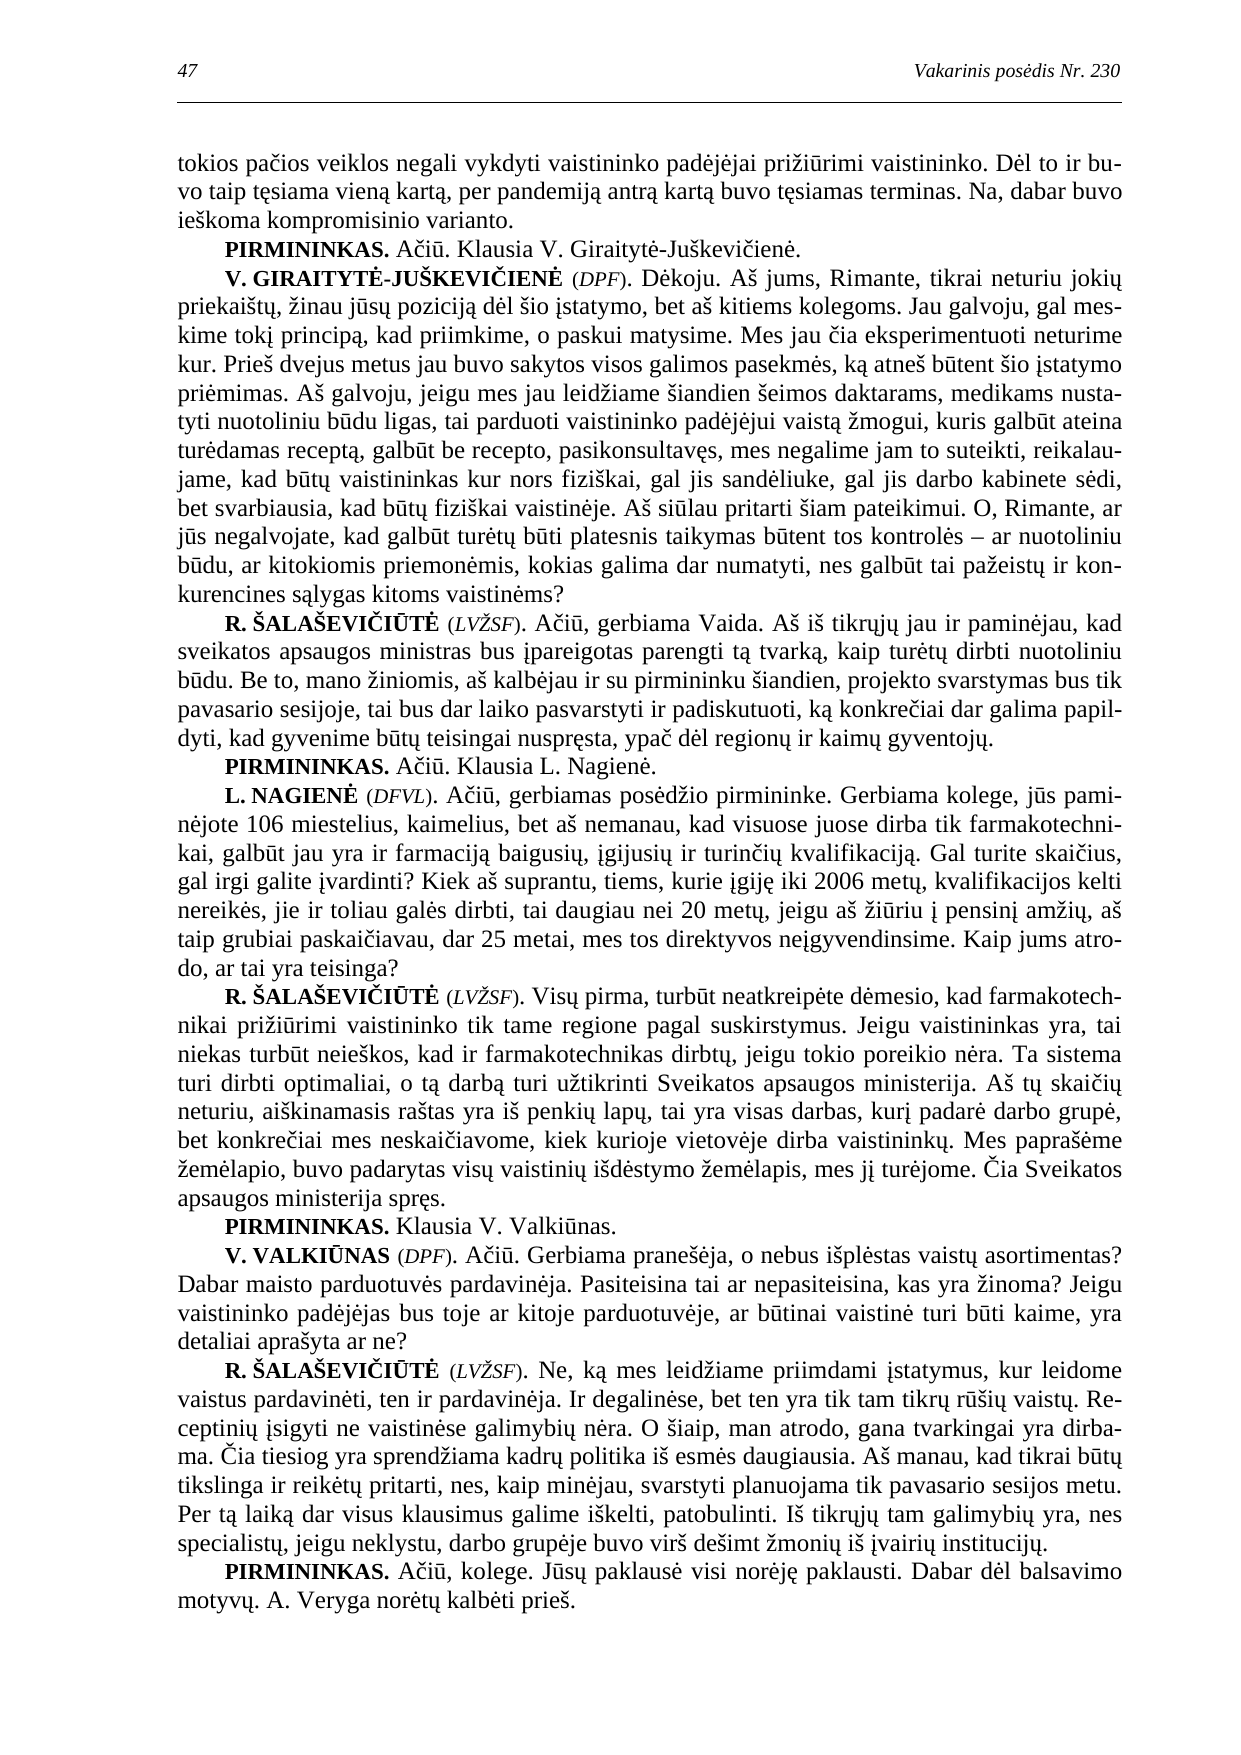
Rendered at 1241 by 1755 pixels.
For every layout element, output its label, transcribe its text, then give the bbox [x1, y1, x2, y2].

text R. ŠALAŠEVIČIŪTĖ (LVŽSF). Ne, ką mes lei­džia­me pri­im­da­mi įsta­ty­mus, kur lei­do­me vais­tus par­da­vi­nė­ti, ten ir par­da­vi­nė­ja. Ir de­ga­li­nė­se, bet ten yra tik tam tik­rų rū­šių vais­tų. Re­cep­ti­nių įsi­gy­ti ne vais­ti­nė­se ga­li­my­bių nė­ra. O šiaip, man at­ro­do, ga­na tvar­kin­gai yra dir­ba­ma. Čia tie­siog yra spren­džia­ma kad­rų po­li­ti­ka iš es­mės dau­giau­sia. Aš ma­nau, kad tik­rai bū­tų tiks­lin­ga ir rei­kė­tų pri­tar­ti, nes, kaip mi­nė­jau, svars­ty­ti pla­nuo­ja­ma tik pa­va­sa­rio se­si­jos me­tu. Per tą lai­ką dar vi­sus klau­si­mus ga­li­me iš­kel­ti, pa­to­bu­lin­ti. Iš tik­rų­jų tam ga­li­my­bių yra, nes spe­cia­lis­tų, jei­gu ne­klys­tu, dar­bo gru­pė­je bu­vo virš de­šimt žmo­nių iš įvai­rių ins­ti­tu­ci­jų. [177, 1355, 1122, 1556]
text PIRMININKAS. Klau­sia V. Val­kiū­nas. [177, 1211, 1122, 1240]
text to­kios pa­čios veik­los ne­ga­li vyk­dy­ti vais­ti­nin­ko pa­dė­jė­jai pri­žiū­ri­mi vais­ti­nin­ko. Dėl to ir bu­vo taip tę­sia­ma vie­ną kar­tą, per pan­de­mi­ją an­trą kar­tą bu­vo tę­sia­mas ter­mi­nas. Na, da­bar bu­vo ieš­ko­ma kom­pro­mi­si­nio va­rian­to. [177, 148, 1122, 234]
text R. ŠALAŠEVIČIŪTĖ (LVŽSF). Ačiū, ger­bia­ma Vai­da. Aš iš tik­rų­jų jau ir pa­mi­nė­jau, kad svei­ka­tos ap­sau­gos mi­nist­ras bus įpa­rei­go­tas pa­reng­ti tą tvar­ką, kaip tu­rė­tų dirb­ti nuo­to­li­niu bū­du. Be to, ma­no ži­nio­mis, aš kal­bė­jau ir su pir­mi­nin­ku šian­dien, pro­jek­to svars­ty­mas bus tik pa­va­sa­rio se­si­jo­je, tai bus dar lai­ko pa­svars­ty­ti ir pa­dis­ku­tuo­ti, ką kon­kre­čiai dar ga­li­ma pa­pil­dy­ti, kad gy­ve­ni­me bū­tų tei­sin­gai nu­spręs­ta, ypač dėl re­gio­nų ir kai­mų gy­ven­to­jų. [177, 608, 1122, 751]
text PIRMININKAS. Ačiū. Klau­sia V. Gi­rai­ty­tė-Juš­ke­vi­čie­nė. [177, 234, 1122, 263]
text L. NAGIENĖ (DFVL). Ačiū, ger­bia­mas po­sė­džio pir­mi­nin­ke. Ger­bia­ma ko­le­ge, jūs pa­mi­nė­jo­te 106 mies­te­lius, kai­me­lius, bet aš ne­ma­nau, kad vi­suo­se juo­se dir­ba tik far­ma­ko­tech­ni­kai, gal­būt jau yra ir far­ma­ci­ją bai­gu­sių, įgi­ju­sių ir tu­rin­čių kva­li­fi­ka­ci­ją. Gal tu­ri­te skai­čius, gal ir­gi ga­li­te įvar­din­ti? Kiek aš su­pran­tu, tiems, ku­rie įgi­ję iki 2006 me­tų, kva­li­fi­ka­ci­jos kel­ti ne­rei­kės, jie ir to­liau ga­lės dirb­ti, tai dau­giau nei 20 me­tų, jei­gu aš žiū­riu į pen­si­nį am­žių, aš taip gru­biai pa­skai­čia­vau, dar 25 me­tai, mes tos di­rek­ty­vos ne­įgy­ven­din­si­me. Kaip jums at­ro­do, ar tai yra tei­sin­ga? [177, 780, 1122, 981]
text R. ŠALAŠEVIČIŪTĖ (LVŽSF). Vi­sų pir­ma, tur­būt ne­at­krei­pė­te dė­me­sio, kad far­ma­ko­tech­ni­kai pri­žiū­ri­mi vais­ti­nin­ko tik ta­me re­gio­ne pa­gal su­skirs­ty­mus. Jei­gu vais­ti­nin­kas yra, tai nie­kas tur­būt ne­ieš­kos, kad ir far­ma­ko­tech­ni­kas dirb­tų, jei­gu to­kio po­rei­kio nė­ra. Ta sis­te­ma tu­ri dirb­ti op­ti­ma­liai, o tą dar­bą tu­ri už­tik­rin­ti Svei­ka­tos ap­sau­gos mi­nis­te­ri­ja. Aš tų skai­čių ne­tu­riu, aiš­ki­na­ma­sis raš­tas yra iš pen­kių la­pų, tai yra vi­sas dar­bas, ku­rį pa­da­rė dar­bo gru­pė, bet kon­kre­čiai mes ne­skai­čia­vo­me, kiek ku­rio­je vie­to­vė­je dir­ba vais­ti­nin­kų. Mes pa­pra­šė­me že­mė­la­pio, bu­vo pa­da­ry­tas vi­sų vais­ti­nių iš­dės­ty­mo že­mė­la­pis, mes jį tu­rė­jo­me. Čia Svei­ka­tos ap­sau­gos mi­nis­te­ri­ja spręs. [177, 981, 1122, 1211]
text PIRMININKAS. Ačiū. Klau­sia L. Na­gie­nė. [177, 751, 1122, 780]
text PIRMININKAS. Ačiū, ko­le­ge. Jū­sų pa­klau­sė vi­si no­rė­ję pa­klaus­ti. Da­bar dėl bal­sa­vi­mo mo­ty­vų. A. Ve­ry­ga no­rė­tų kal­bė­ti prieš. [177, 1556, 1122, 1614]
text V. VALKIŪNAS (DPF). Ačiū. Ger­bia­ma pra­ne­šė­ja, o ne­bus iš­plės­tas vais­tų asor­ti­men­tas? Da­bar mais­to par­duo­tu­vės par­da­vi­nė­ja. Pa­si­tei­si­na tai ar ne­pa­si­tei­si­na, kas yra ži­no­ma? Jei­gu vais­ti­nin­ko pa­dė­jė­jas bus to­je ar ki­to­je par­duo­tu­vė­je, ar bū­ti­nai vais­ti­nė tu­ri bū­ti kai­me, yra de­ta­liai ap­ra­šy­ta ar ne? [177, 1240, 1122, 1355]
text V. GIRAITYTĖ-JUŠKEVIČIENĖ (DPF). Dė­ko­ju. Aš jums, Ri­man­te, tik­rai ne­tu­riu jo­kių prie­kaiš­tų, ži­nau jū­sų po­zi­ci­ją dėl šio įsta­ty­mo, bet aš ki­tiems ko­le­goms. Jau gal­vo­ju, gal mes­ki­me to­kį prin­ci­pą, kad pri­im­ki­me, o pas­kui ma­ty­si­me. Mes jau čia eks­pe­ri­men­tuo­ti ne­tu­ri­me kur. Prieš dve­jus me­tus jau bu­vo sa­ky­tos vi­sos ga­li­mos pa­sek­mės, ką at­neš bū­tent šio įsta­ty­mo pri­ėmi­mas. Aš gal­vo­ju, jei­gu mes jau lei­džia­me šian­dien šei­mos dak­ta­rams, me­di­kams nu­sta­ty­ti nuo­to­li­niu bū­du li­gas, tai par­duo­ti vais­ti­nin­ko pa­dė­jė­jui vais­tą žmo­gui, ku­ris gal­būt at­ei­na tu­rė­da­mas re­cep­tą, gal­būt be re­cep­to, pa­si­kon­sul­ta­vęs, mes ne­ga­li­me jam to su­teik­ti, rei­ka­lau­ja­me, kad bū­tų vais­ti­nin­kas kur nors fi­ziš­kai, gal jis san­dė­liu­ke, gal jis dar­bo ka­bi­ne­te sė­di, bet svar­biau­sia, kad bū­tų fi­ziš­kai vais­ti­nė­je. Aš siū­lau pri­tar­ti šiam pa­tei­ki­mui. O, Ri­man­te, ar jūs ne­gal­vo­ja­te, kad gal­būt tu­rė­tų bū­ti pla­tes­nis tai­ky­mas bū­tent tos kon­tro­lės – ar nuo­to­li­niu bū­du, ar ki­to­kio­mis prie­mo­nė­mis, ko­kias ga­li­ma dar nu­ma­ty­ti, nes gal­būt tai pa­žeis­tų ir kon­ku­ren­ci­nes są­ly­gas ki­toms vais­ti­nėms? [177, 263, 1122, 608]
